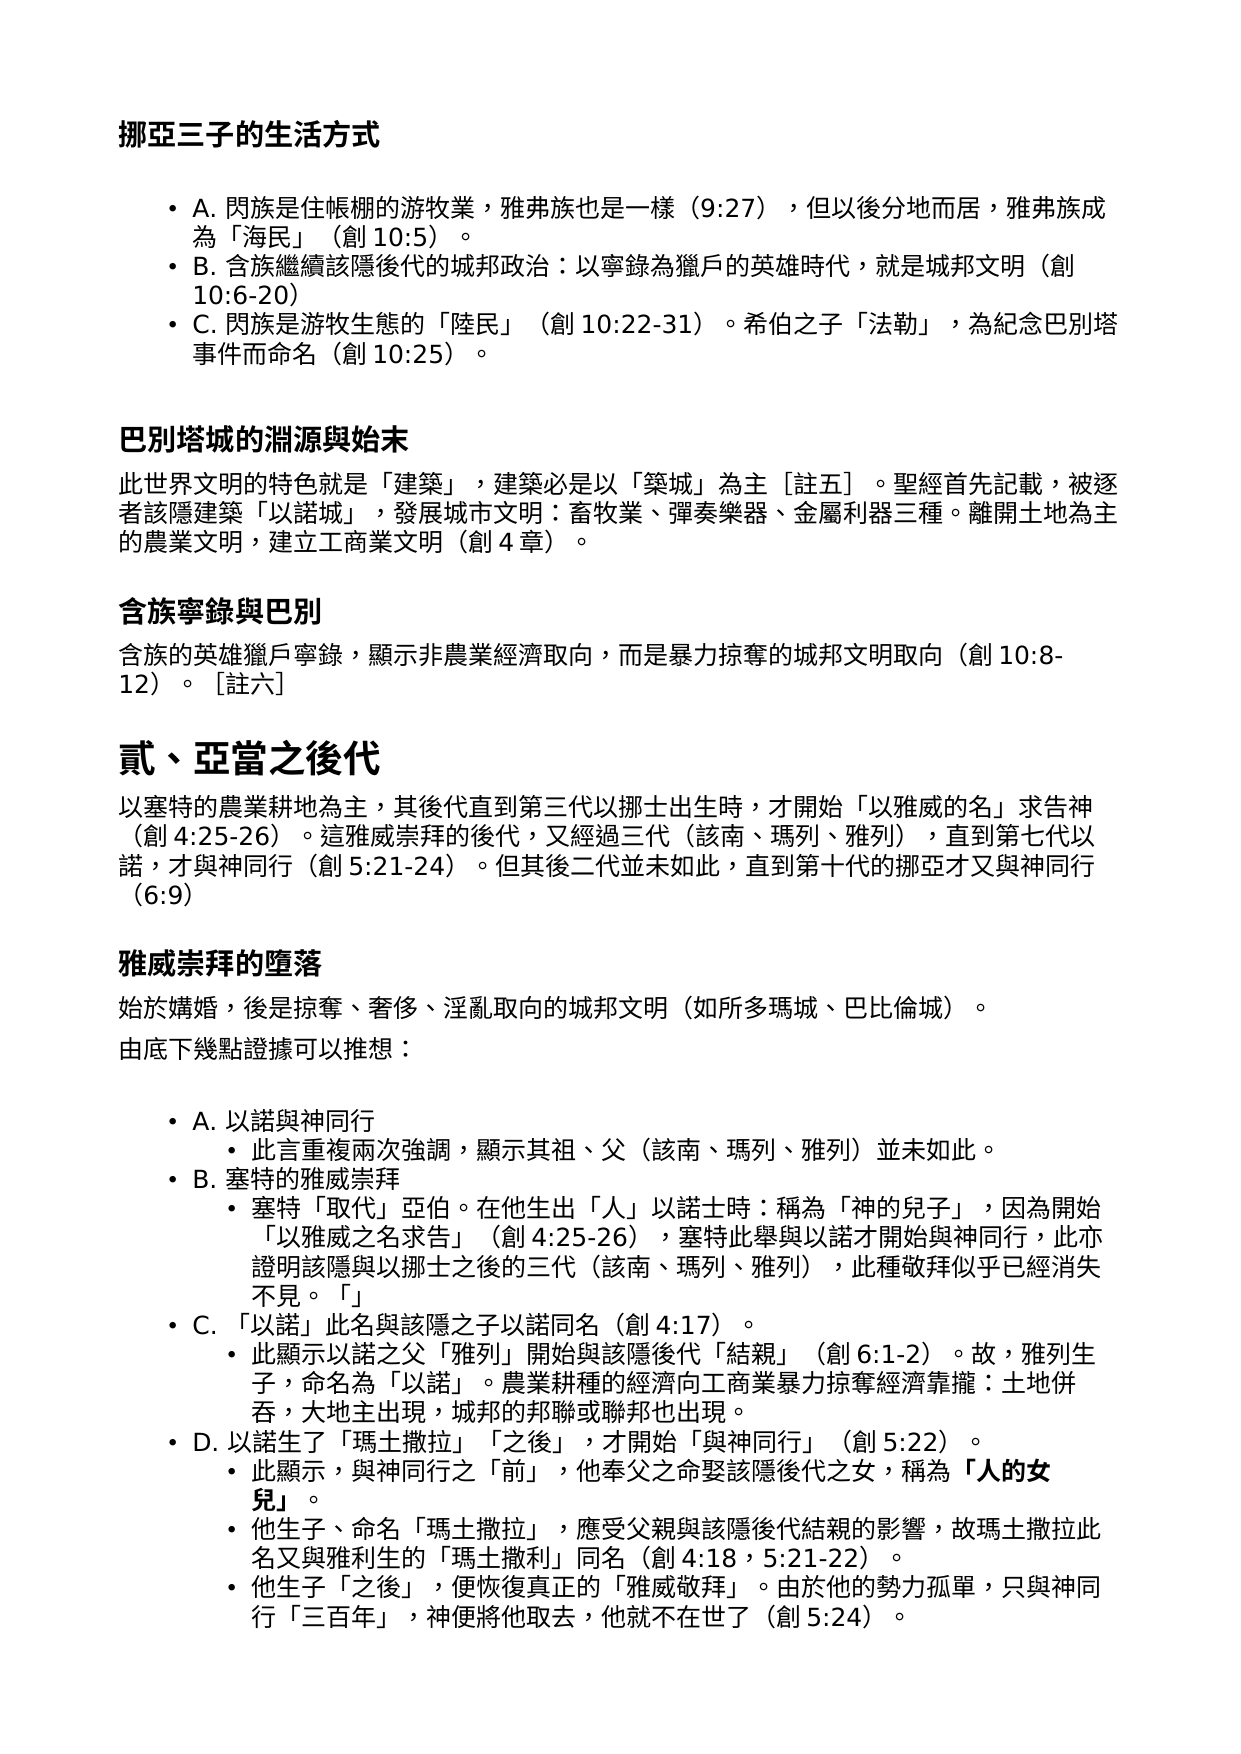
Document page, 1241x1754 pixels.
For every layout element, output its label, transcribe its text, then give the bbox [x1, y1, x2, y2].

text 含族的英雄獵戶寧錄，顯示非農業經濟取向，而是暴力掠奪的城邦文明取向（創10:8-12）。［註六］ [118, 641, 1122, 700]
subtitle 挪亞三子的生活方式 [118, 118, 1122, 152]
text 由底下幾點證據可以推想： [118, 1036, 1122, 1065]
list 他生子、命名「瑪土撒拉」，應受父親與該隱後代結親的影響，故瑪土撒拉此名又與雅利生的「瑪土撒利」同名（創4:18，5:21-22）。 [236, 1515, 1122, 1573]
list C. 閃族是游牧生態的「陸民」（創10:22-31）。希伯之子「法勒」，為紀念巴別塔事件而命名（創10:25）。 [177, 311, 1122, 369]
text 始於媾婚，後是掠奪、奢侈、淫亂取向的城邦文明（如所多瑪城、巴比倫城）。 [118, 994, 1122, 1023]
list B. 含族繼續該隱後代的城邦政治：以寧錄為獵戶的英雄時代，就是城邦文明（創10:6-20） [177, 252, 1122, 311]
subtitle 巴別塔城的淵源與始末 [118, 423, 1122, 457]
list 此顯示，與神同行之「前」，他奉父之命娶該隱後代之女，稱為「人的女兒」。 [236, 1457, 1122, 1515]
list 他生子「之後」，便恢復真正的「雅威敬拜」。由於他的勢力孤單，只與神同行「三百年」，神便將他取去，他就不在世了（創5:24）。 [236, 1573, 1122, 1632]
subtitle 含族寧錄與巴別 [118, 595, 1122, 629]
list B. 塞特的雅威崇拜 [177, 1165, 1122, 1194]
list 塞特「取代」亞伯。在他生出「人」以諾士時：稱為「神的兒子」，因為開始「以雅威之名求告」（創4:25-26），塞特此舉與以諾才開始與神同行，此亦證明該隱與以挪士之後的三代（該南、瑪列、雅列），此種敬拜似乎已經消失不見。「」 [236, 1194, 1122, 1311]
subtitle 雅威崇拜的墮落 [118, 948, 1122, 982]
list A. 閃族是住帳棚的游牧業，雅弗族也是一樣（9:27），但以後分地而居，雅弗族成為「海民」（創10:5）。 [177, 194, 1122, 252]
list C. 「以諾」此名與該隱之子以諾同名（創4:17）。 [177, 1311, 1122, 1340]
list D. 以諾生了「瑪土撒拉」「之後」，才開始「與神同行」（創5:22）。 [177, 1428, 1122, 1457]
list 此顯示以諾之父「雅列」開始與該隱後代「結親」（創6:1-2）。故，雅列生子，命名為「以諾」。農業耕種的經濟向工商業暴力掠奪經濟靠攏：土地併吞，大地主出現，城邦的邦聯或聯邦也出現。 [236, 1340, 1122, 1428]
subtitle 貳、亞當之後代 [118, 737, 1122, 781]
text 此世界文明的特色就是「建築」，建築必是以「築城」為主［註五］。聖經首先記載，被逐者該隱建築「以諾城」，發展城市文明：畜牧業、彈奏樂器、金屬利器三種。離開土地為主的農業文明，建立工商業文明（創4章）。 [118, 470, 1122, 557]
list A. 以諾與神同行 [177, 1107, 1122, 1136]
text 以塞特的農業耕地為主，其後代直到第三代以挪士出生時，才開始「以雅威的名」求告神（創4:25-26）。這雅威崇拜的後代，又經過三代（該南、瑪列、雅列），直到第七代以諾，才與神同行（創5:21-24）。但其後二代並未如此，直到第十代的挪亞才又與神同行（6:9） [118, 793, 1122, 910]
list 此言重複兩次強調，顯示其祖、父（該南、瑪列、雅列）並未如此。 [236, 1136, 1122, 1165]
